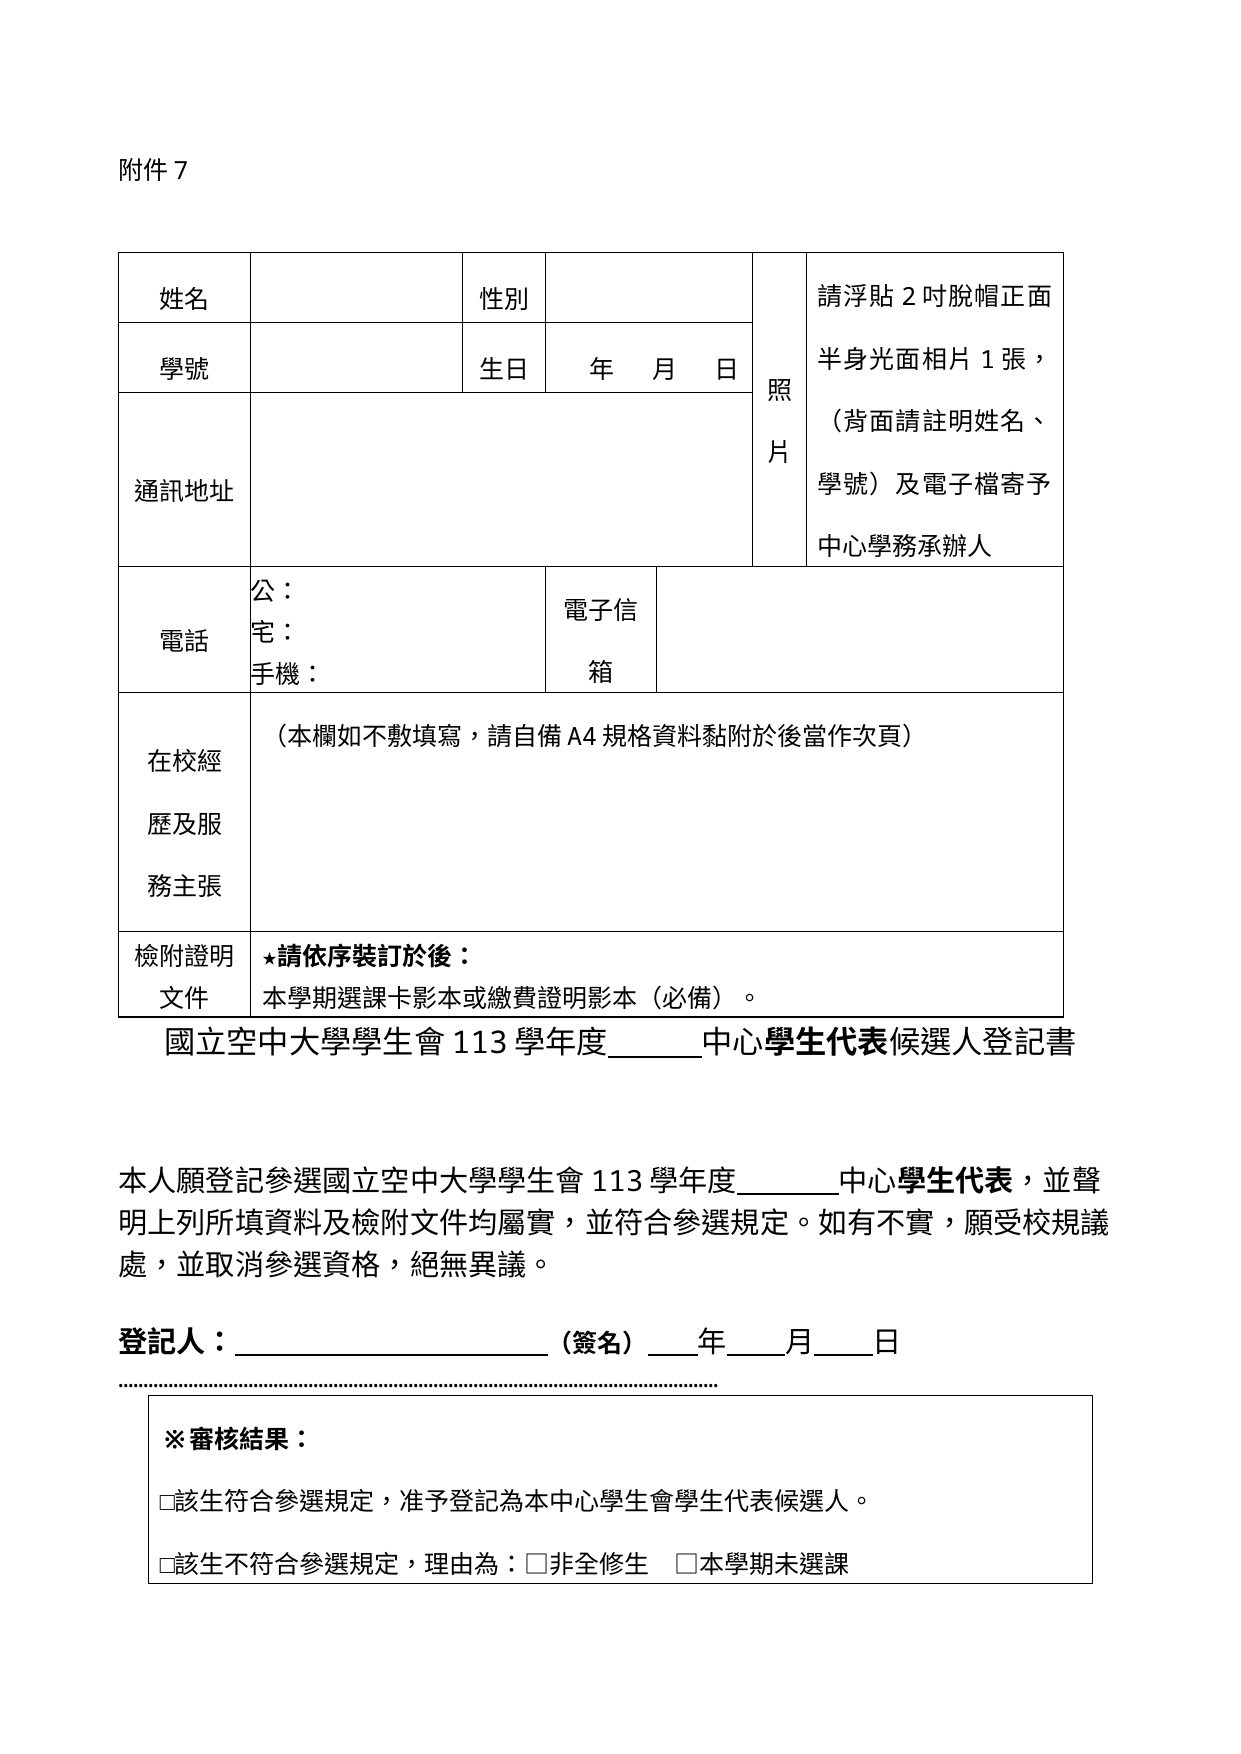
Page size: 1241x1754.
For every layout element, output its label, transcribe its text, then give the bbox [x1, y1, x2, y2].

table_cell （本欄如不敷填寫，請自備A4規格資料黏附於後當作次頁） [251, 693, 1063, 931]
table_cell ★請依序裝訂於後： 本學期選課卡影本或繳費證明影本（必備）。 [251, 932, 1063, 1016]
text 附件7 [118, 127, 1039, 189]
table_header 姓名 [119, 253, 250, 322]
table_header 請浮貼2吋脫帽正面半身光面相片1張，（背面請註明姓名、學號）及電子檔寄予中心學務承辦人 [807, 253, 1063, 566]
table_cell 生日 [463, 323, 545, 392]
table_cell 在校經 歷及服 務主張 [119, 693, 250, 931]
text 國立空中大學學生會113學年度 中心學生代表候選人登記書 [118, 1017, 1122, 1063]
text 本人願登記參選國立空中大學學生會113學年度 中心學生代表，並聲明上列所填資料及檢附文件均屬實，並符合參選規定。如有不實，願受校規議處，並取消參選資格，絕無異議。 [118, 1157, 1122, 1284]
table_cell 檢附證明文件 [119, 932, 250, 1016]
text 登記人： （簽名） 年 月 日 [118, 1318, 1122, 1361]
table_cell [251, 323, 462, 392]
table_header ※審核結果： □該生符合參選規定，准予登記為本中心學生會學生代表候選人。 □該生不符合參選規定，理由為：□非全修生 □本學期未選課 [149, 1396, 1092, 1583]
table_cell 年 月 日 [546, 323, 752, 392]
text ………………………………………………………………………………………………………… [118, 1361, 1122, 1394]
table_cell 電子信箱 [546, 567, 656, 692]
table_cell [657, 567, 1063, 692]
table_cell [251, 393, 752, 566]
table_header 照片 [753, 253, 806, 566]
table_cell 電話 [119, 567, 250, 692]
table_header 性別 [463, 253, 545, 322]
table_cell 學號 [119, 323, 250, 392]
table_cell 通訊地址 [119, 393, 250, 566]
table_header [546, 253, 752, 322]
table_header [251, 253, 462, 322]
table_cell 公： 宅： 手機： [251, 567, 545, 692]
